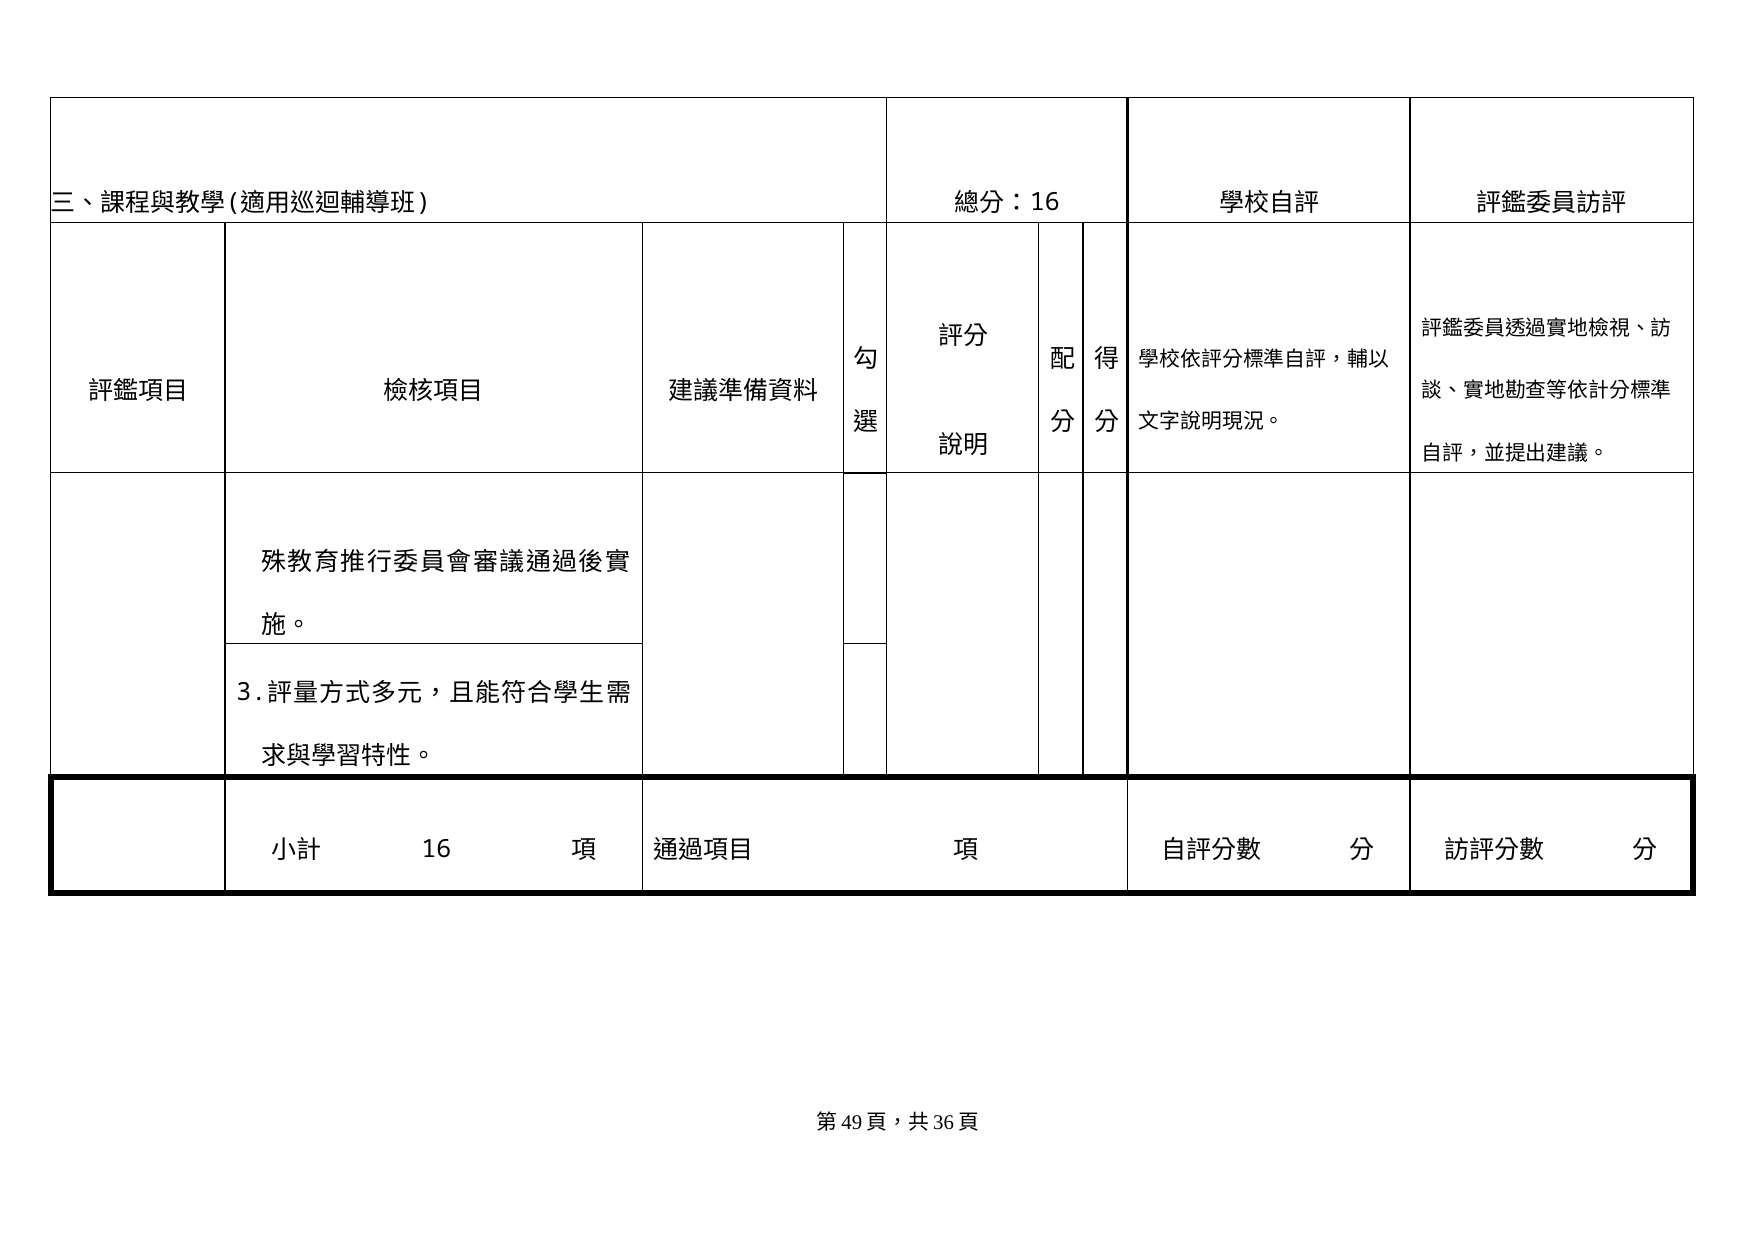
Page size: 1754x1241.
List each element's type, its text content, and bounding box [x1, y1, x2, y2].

table_cell [844, 474, 886, 643]
table_cell 學校依評分標準自評，輔以文字說明現況。 [1129, 223, 1409, 472]
table_cell 配分 [1039, 223, 1082, 472]
table_cell [51, 473, 224, 774]
table_cell 建議準備資料 [643, 223, 843, 472]
table_header 學校自評 [1129, 98, 1409, 222]
table_cell 訪評分數 分 [1411, 780, 1690, 890]
table_header 三、課程與教學(適用巡迴輔導班) [51, 98, 886, 222]
table_cell [1411, 473, 1693, 774]
table_cell [1084, 473, 1126, 774]
table_cell [54, 780, 224, 890]
table_header 評鑑委員訪評 [1411, 98, 1693, 222]
table_cell 評分 說明 [887, 223, 1038, 472]
table_cell 得分 [1084, 223, 1126, 472]
table_cell 通過項目 項 [643, 780, 1127, 890]
table_cell [887, 473, 1038, 774]
table_cell 評鑑項目 [51, 223, 224, 472]
table_cell [1039, 473, 1082, 774]
table_cell 自評分數 分 [1128, 780, 1409, 890]
table_cell 小計 16 項 [226, 780, 642, 890]
table_cell [643, 473, 843, 774]
table_cell 殊教育推行委員會審議通過後實施。 [226, 473, 642, 643]
table_cell 評鑑委員透過實地檢視、訪談、實地勘查等依計分標準自評，並提出建議。 [1411, 223, 1693, 472]
table_cell [1129, 473, 1409, 774]
table_cell 3.評量方式多元，且能符合學生需求與學習特性。 [226, 644, 642, 774]
table_cell 檢核項目 [226, 223, 642, 472]
table_cell [844, 644, 886, 774]
table_cell 勾選 [844, 223, 886, 472]
table_header 總分：16 [887, 98, 1126, 222]
